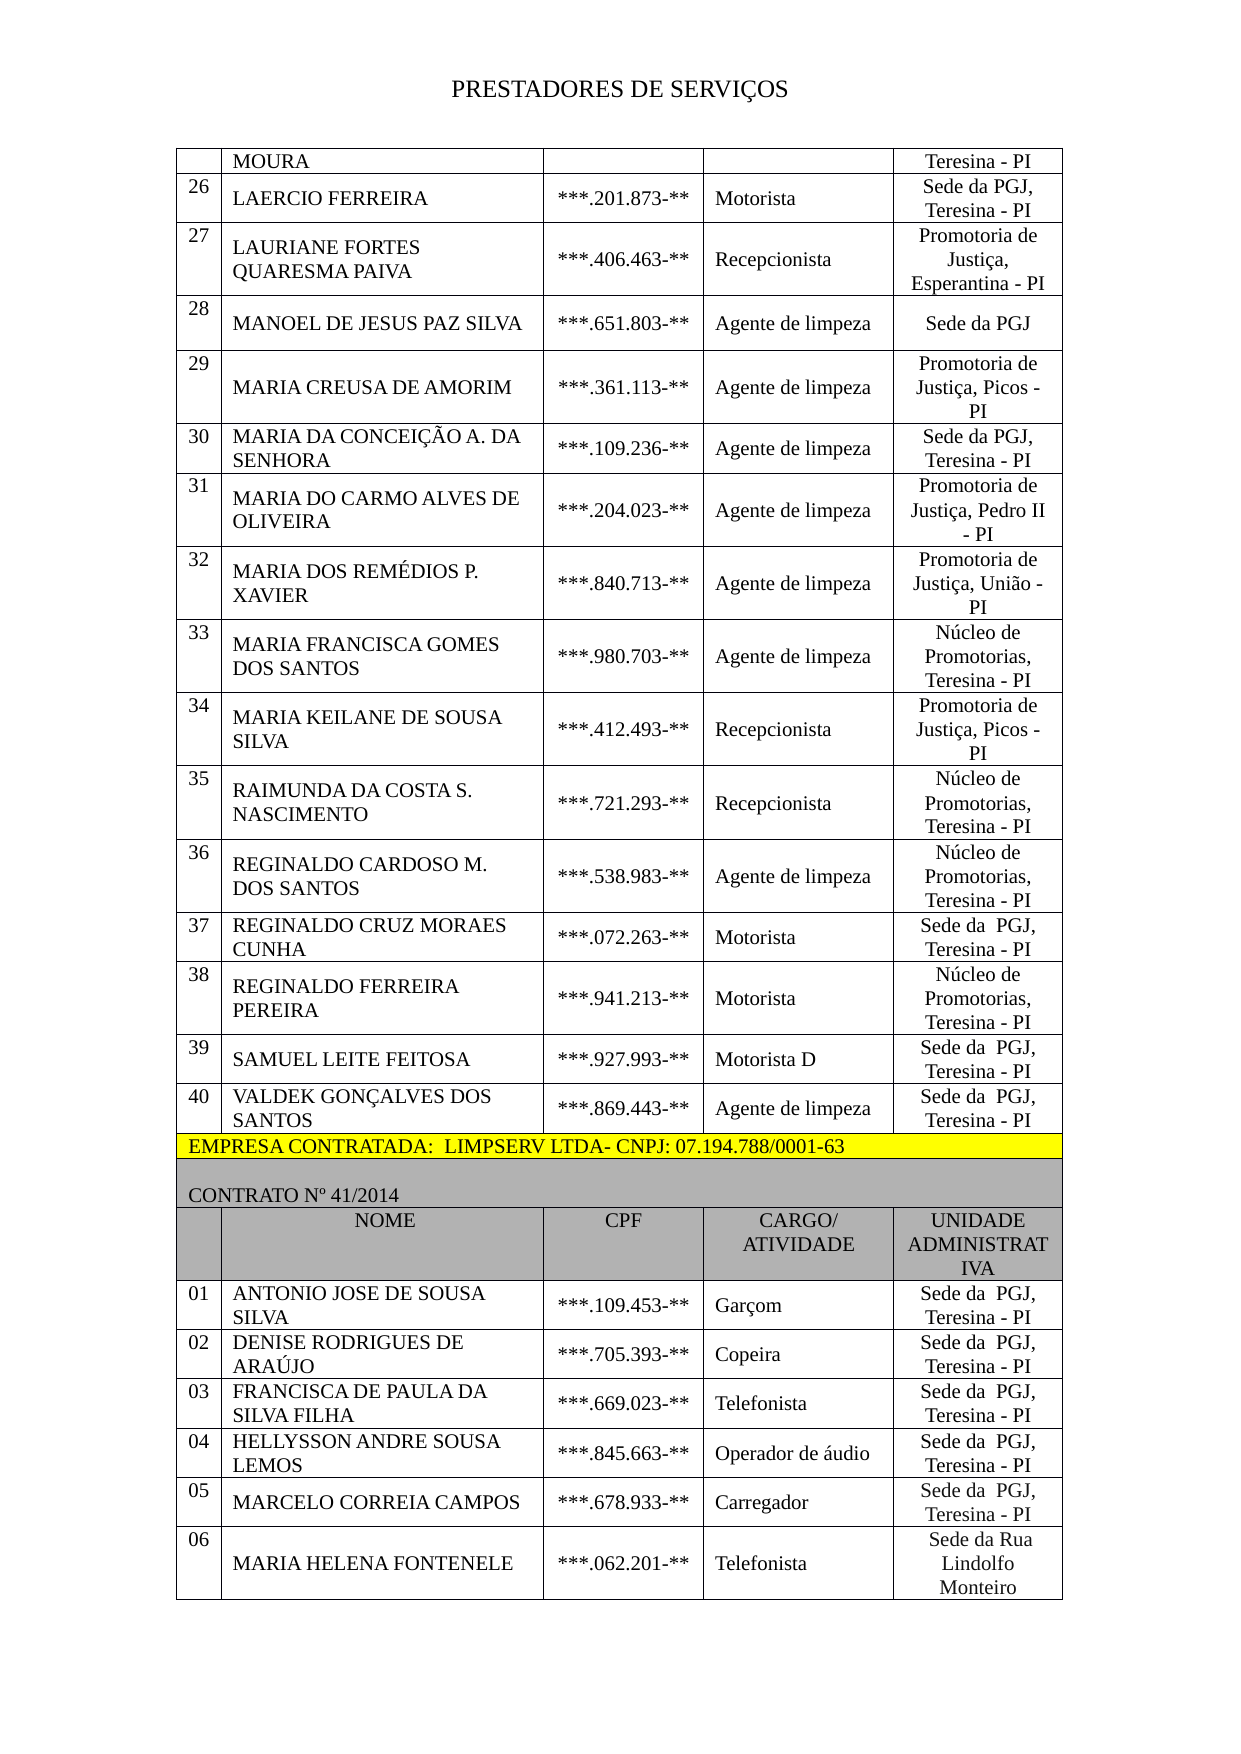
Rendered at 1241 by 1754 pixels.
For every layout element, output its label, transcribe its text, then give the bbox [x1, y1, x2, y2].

table_cell ***.072.263-** [544, 913, 703, 961]
table_cell CARGO/ ATIVIDADE [704, 1208, 893, 1280]
table_cell Promotoria de Justiça, Pedro II - PI [894, 474, 1062, 546]
table_cell MARIA DOS REMÉDIOS P. XAVIER [222, 547, 543, 619]
table_cell Agente de limpeza [704, 1084, 893, 1132]
table_cell Operador de áudio [704, 1429, 893, 1477]
table_cell REGINALDO FERREIRA PEREIRA [222, 962, 543, 1034]
table_cell 01 [177, 1281, 221, 1329]
table_cell 30 [177, 424, 221, 472]
table_cell Agente de limpeza [704, 296, 893, 350]
table_cell Núcleo de Promotorias, Teresina - PI [894, 840, 1062, 912]
table_cell ***.651.803-** [544, 296, 703, 350]
table_cell 28 [177, 296, 221, 350]
table_cell ***.840.713-** [544, 547, 703, 619]
table_cell MARIA DA CONCEIÇÃO A. DA SENHORA [222, 424, 543, 472]
table_cell 03 [177, 1379, 221, 1427]
table_cell SAMUEL LEITE FEITOSA [222, 1035, 543, 1083]
table_cell Agente de limpeza [704, 547, 893, 619]
table_cell CONTRATO Nº 41/2014 [177, 1159, 1062, 1207]
table_cell NOME [222, 1208, 543, 1280]
table_cell Promotoria de Justiça, Picos - PI [894, 693, 1062, 765]
table_cell Sede da PGJ, Teresina - PI [894, 1035, 1062, 1083]
table_cell Promotoria de Justiça, União - PI [894, 547, 1062, 619]
table_cell ***.109.236-** [544, 424, 703, 472]
table_cell Sede da PGJ, Teresina - PI [894, 1281, 1062, 1329]
table_cell Sede da PGJ, Teresina - PI [894, 1379, 1062, 1427]
table_cell Sede da PGJ, Teresina - PI [894, 174, 1062, 222]
table_cell Promotoria de Justiça, Esperantina - PI [894, 223, 1062, 295]
table_cell DENISE RODRIGUES DE ARAÚJO [222, 1330, 543, 1378]
table_cell Núcleo de Promotorias, Teresina - PI [894, 620, 1062, 692]
table_cell HELLYSSON ANDRE SOUSA LEMOS [222, 1429, 543, 1477]
table_cell Agente de limpeza [704, 474, 893, 546]
table_cell MARIA KEILANE DE SOUSA SILVA [222, 693, 543, 765]
table_cell Telefonista [704, 1527, 893, 1599]
table_cell ***.927.993-** [544, 1035, 703, 1083]
table_cell FRANCISCA DE PAULA DA SILVA FILHA [222, 1379, 543, 1427]
table_cell ***.669.023-** [544, 1379, 703, 1427]
table_cell RAIMUNDA DA COSTA S. NASCIMENTO [222, 766, 543, 838]
table_cell MARIA DO CARMO ALVES DE OLIVEIRA [222, 474, 543, 546]
table_cell 04 [177, 1429, 221, 1477]
table_cell ***.406.463-** [544, 223, 703, 295]
table_cell 26 [177, 174, 221, 222]
table_cell Motorista [704, 913, 893, 961]
table_cell 02 [177, 1330, 221, 1378]
table_cell Recepcionista [704, 223, 893, 295]
table_cell Sede da PGJ, Teresina - PI [894, 1330, 1062, 1378]
table_cell ***.869.443-** [544, 1084, 703, 1132]
table_cell 32 [177, 547, 221, 619]
table_cell ***.980.703-** [544, 620, 703, 692]
table_cell 40 [177, 1084, 221, 1132]
table_cell Sede da PGJ, Teresina - PI [894, 913, 1062, 961]
table_cell VALDEK GONÇALVES DOS SANTOS [222, 1084, 543, 1132]
table_cell ***.845.663-** [544, 1429, 703, 1477]
table_cell MARIA FRANCISCA GOMES DOS SANTOS [222, 620, 543, 692]
table_cell REGINALDO CARDOSO M. DOS SANTOS [222, 840, 543, 912]
table_cell Núcleo de Promotorias, Teresina - PI [894, 766, 1062, 838]
table_cell [704, 149, 893, 173]
table_cell MANOEL DE JESUS PAZ SILVA [222, 296, 543, 350]
table_cell 37 [177, 913, 221, 961]
table_cell 34 [177, 693, 221, 765]
table_cell ***.678.933-** [544, 1478, 703, 1526]
table_cell REGINALDO CRUZ MORAES CUNHA [222, 913, 543, 961]
table_cell ANTONIO JOSE DE SOUSA SILVA [222, 1281, 543, 1329]
table_cell ***.941.213-** [544, 962, 703, 1034]
table_cell ***.109.453-** [544, 1281, 703, 1329]
table_cell ***.201.873-** [544, 174, 703, 222]
table_cell ***.412.493-** [544, 693, 703, 765]
table_cell 31 [177, 474, 221, 546]
table_cell ***.062.201-** [544, 1527, 703, 1599]
table_cell Garçom [704, 1281, 893, 1329]
table_cell ***.721.293-** [544, 766, 703, 838]
table_cell Promotoria de Justiça, Picos - PI [894, 351, 1062, 423]
table_cell MARIA CREUSA DE AMORIM [222, 351, 543, 423]
table_cell Sede da PGJ [894, 296, 1062, 350]
table_cell 29 [177, 351, 221, 423]
table_cell 38 [177, 962, 221, 1034]
table_cell MARIA HELENA FONTENELE [222, 1527, 543, 1599]
table_cell ***.705.393-** [544, 1330, 703, 1378]
table_cell Sede da PGJ, Teresina - PI [894, 1084, 1062, 1132]
table_cell MARCELO CORREIA CAMPOS [222, 1478, 543, 1526]
table_cell Telefonista [704, 1379, 893, 1427]
table_cell Agente de limpeza [704, 351, 893, 423]
table_cell 39 [177, 1035, 221, 1083]
table_cell Sede da PGJ, Teresina - PI [894, 1478, 1062, 1526]
table_cell 36 [177, 840, 221, 912]
table_cell EMPRESA CONTRATADA: LIMPSERV LTDA- CNPJ: 07.194.788/0001-63 [177, 1134, 1062, 1158]
table_cell Motorista [704, 962, 893, 1034]
table_cell Sede da Rua Lindolfo Monteiro [894, 1527, 1062, 1599]
table_cell LAERCIO FERREIRA [222, 174, 543, 222]
table_cell Carregador [704, 1478, 893, 1526]
table_cell ***.204.023-** [544, 474, 703, 546]
table_cell Sede da PGJ, Teresina - PI [894, 1429, 1062, 1477]
table_cell Agente de limpeza [704, 424, 893, 472]
table_cell Sede da PGJ, Teresina - PI [894, 424, 1062, 472]
table_cell ***.361.113-** [544, 351, 703, 423]
table_cell Recepcionista [704, 766, 893, 838]
table_cell LAURIANE FORTES QUARESMA PAIVA [222, 223, 543, 295]
table_cell Copeira [704, 1330, 893, 1378]
table_cell ***.538.983-** [544, 840, 703, 912]
table_cell [177, 149, 221, 173]
table_cell Agente de limpeza [704, 840, 893, 912]
table_cell Teresina - PI [894, 149, 1062, 173]
table_cell Núcleo de Promotorias, Teresina - PI [894, 962, 1062, 1034]
table_cell CPF [544, 1208, 703, 1280]
table_cell 27 [177, 223, 221, 295]
table_cell Recepcionista [704, 693, 893, 765]
table_cell [544, 149, 703, 173]
table_cell 06 [177, 1527, 221, 1599]
table_cell 35 [177, 766, 221, 838]
table_cell UNIDADE ADMINISTRATIVA [894, 1208, 1062, 1280]
table_cell MOURA [222, 149, 543, 173]
table_cell Motorista D [704, 1035, 893, 1083]
table_cell [177, 1208, 221, 1280]
table_cell Motorista [704, 174, 893, 222]
table_cell 05 [177, 1478, 221, 1526]
table_cell 33 [177, 620, 221, 692]
table_cell Agente de limpeza [704, 620, 893, 692]
